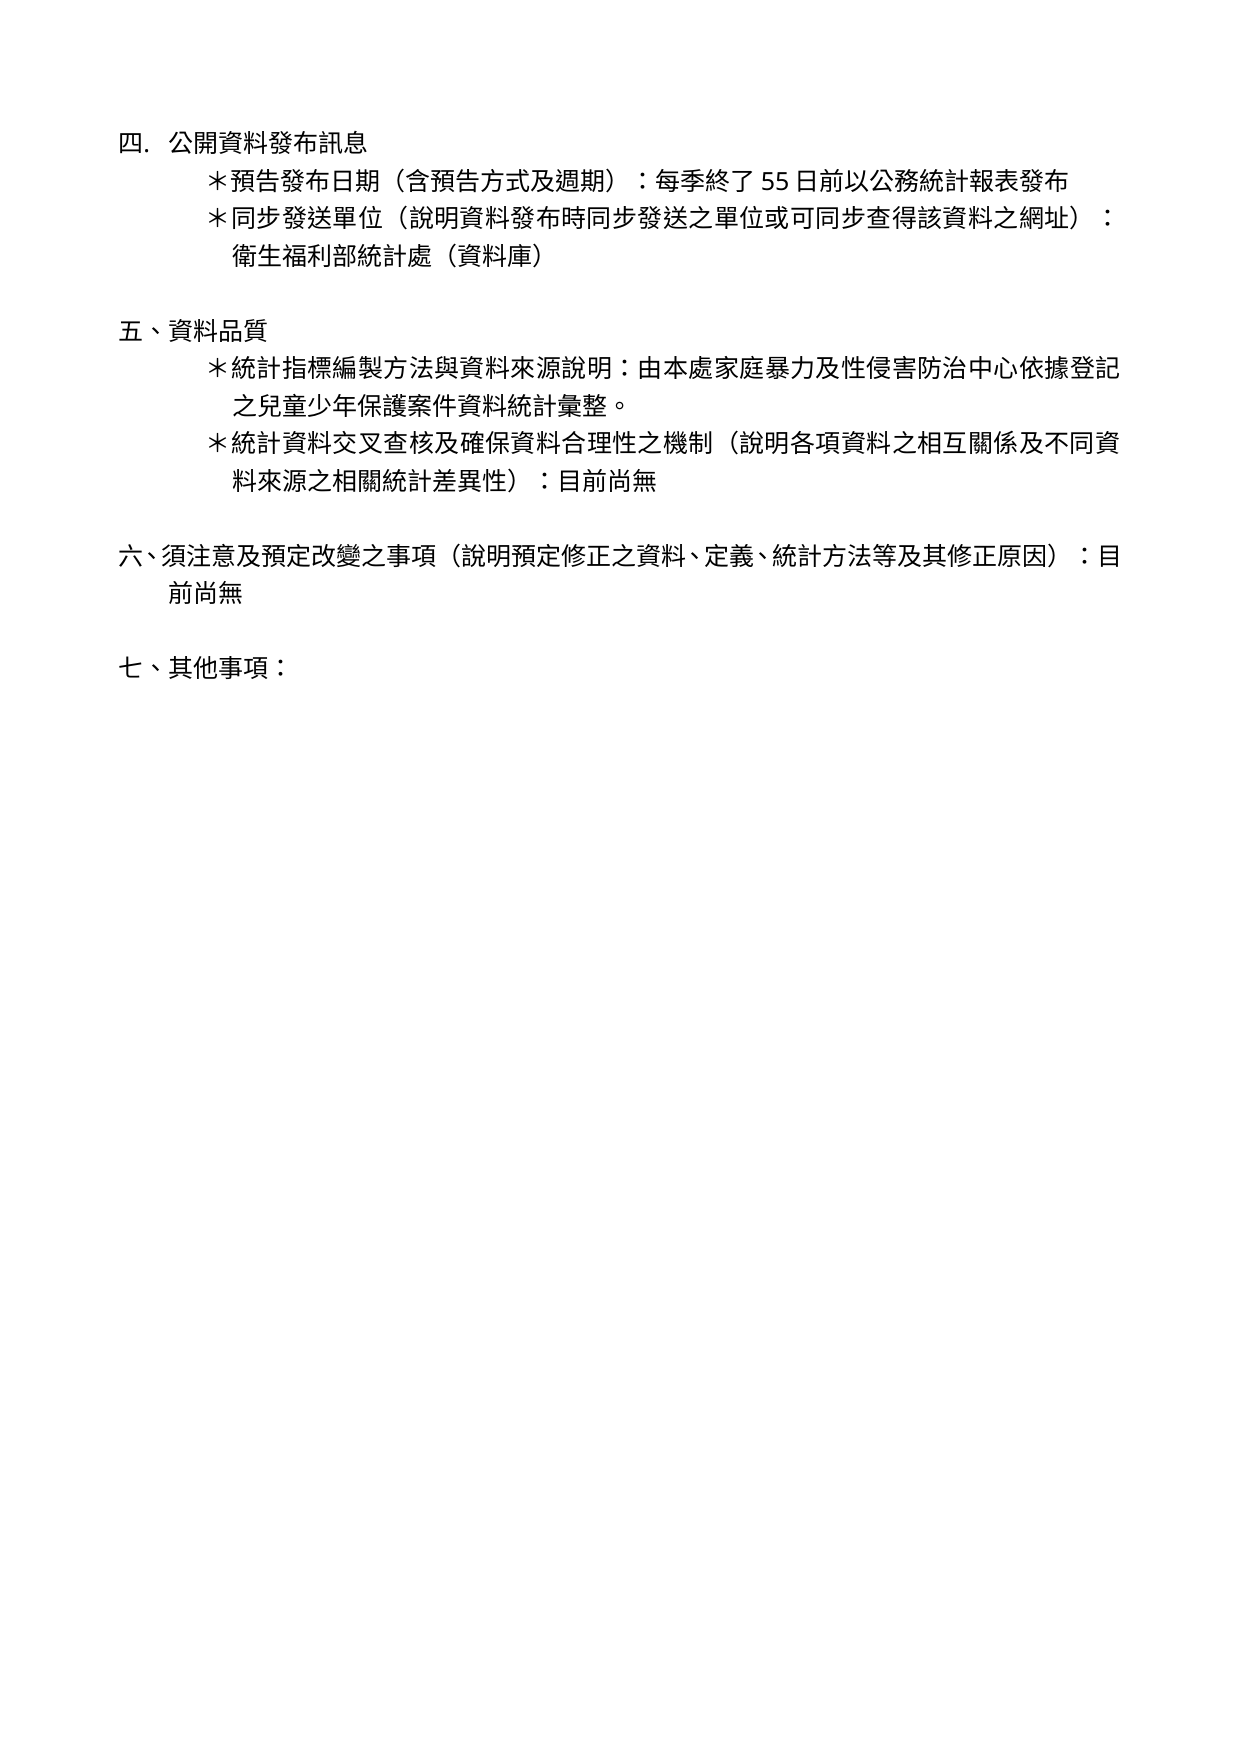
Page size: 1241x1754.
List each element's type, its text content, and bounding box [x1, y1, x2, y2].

text ＊同步發送單位（說明資料發布時同步發送之單位或可同步查得該資料之網址）：衛生福利部統計處（資料庫） [206, 198, 1122, 273]
list 公開資料發布訊息 [118, 123, 1122, 160]
text ＊統計資料交叉查核及確保資料合理性之機制（說明各項資料之相互關係及不同資料來源之相關統計差異性）：目前尚無 [206, 423, 1122, 498]
text 五、資料品質 [118, 310, 1122, 348]
text ＊預告發布日期（含預告方式及週期）：每季終了55日前以公務統計報表發布 [206, 160, 1122, 198]
text 六、須注意及預定改變之事項（說明預定修正之資料、定義、統計方法等及其修正原因）：目前尚無 [118, 535, 1122, 610]
text ＊統計指標編製方法與資料來源說明：由本處家庭暴力及性侵害防治中心依據登記之兒童少年保護案件資料統計彙整。 [206, 348, 1122, 423]
text 七、其他事項： [118, 648, 1122, 685]
